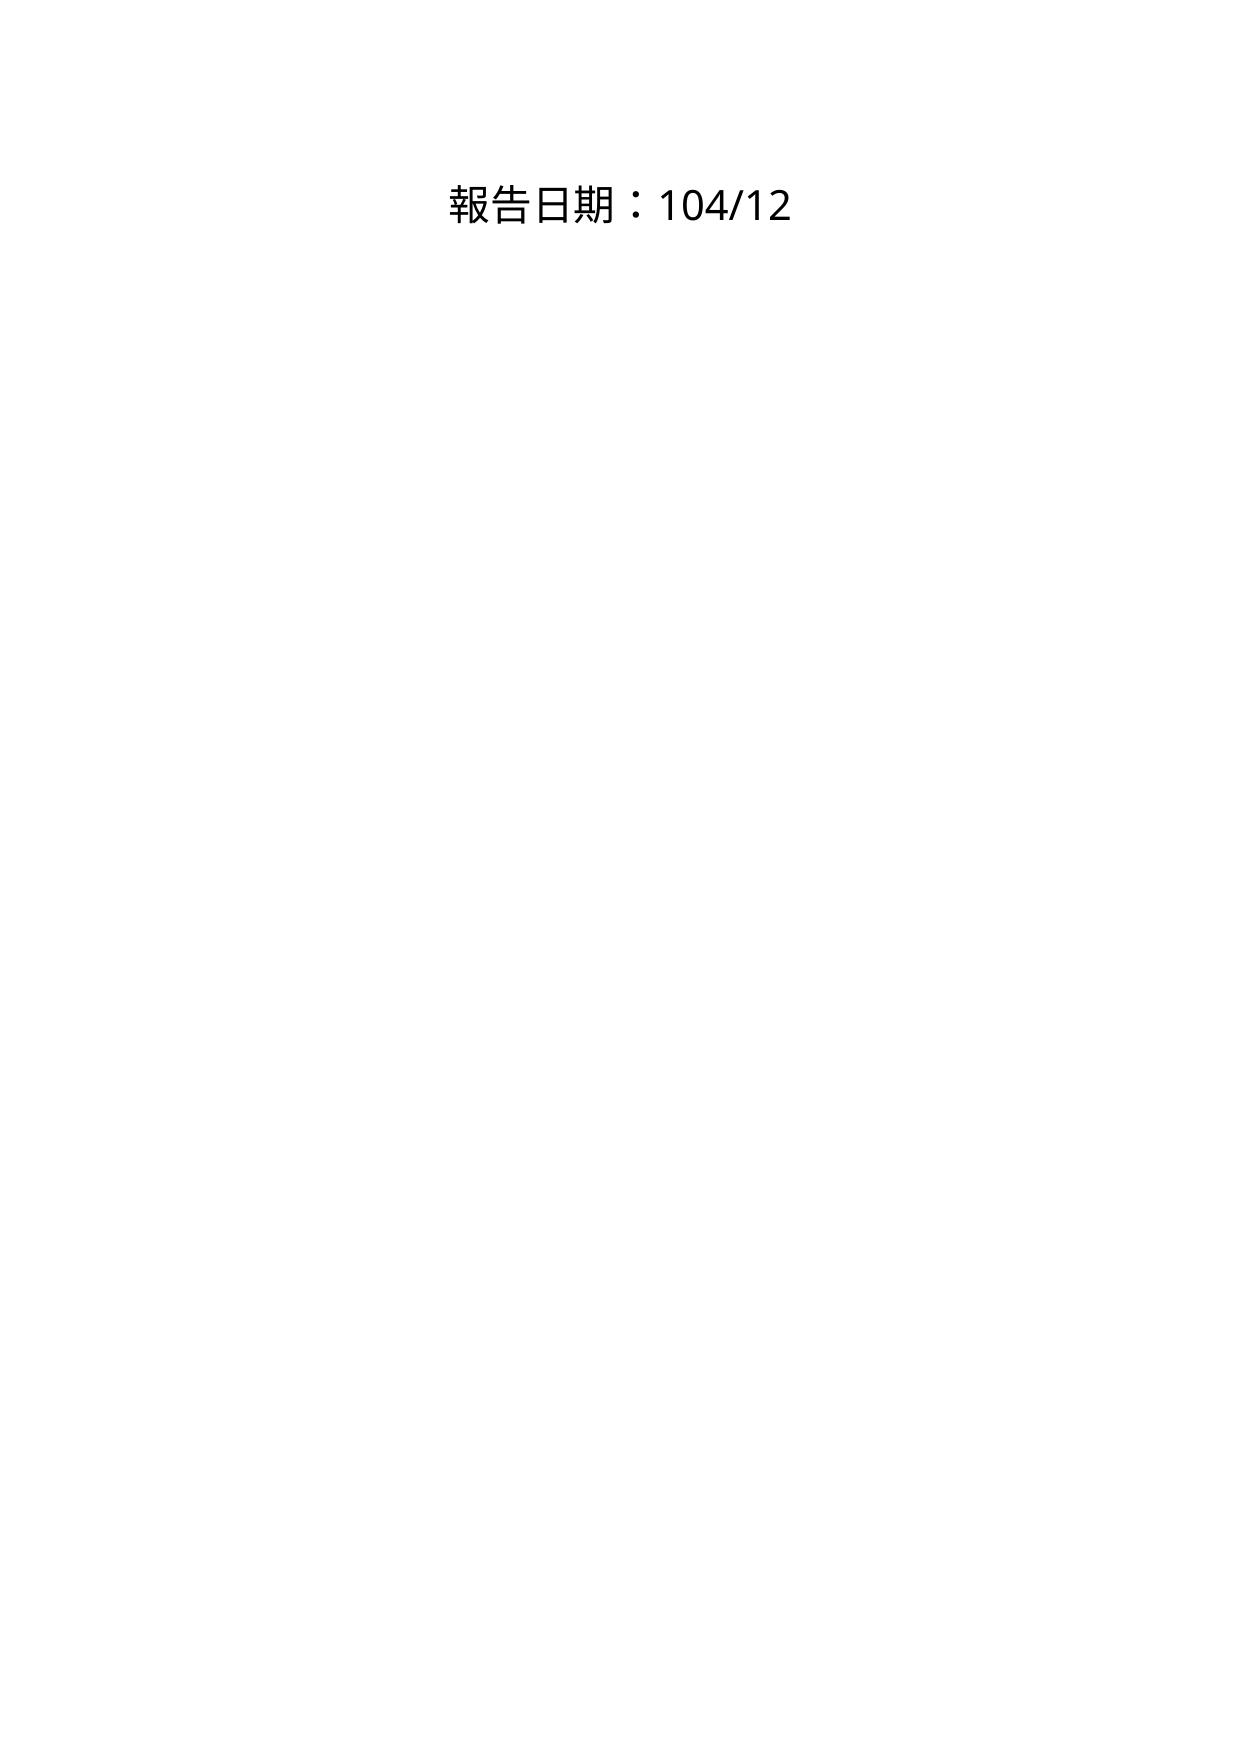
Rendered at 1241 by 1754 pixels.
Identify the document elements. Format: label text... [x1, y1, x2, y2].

text 報告日期：104/12 [187, 164, 1053, 239]
